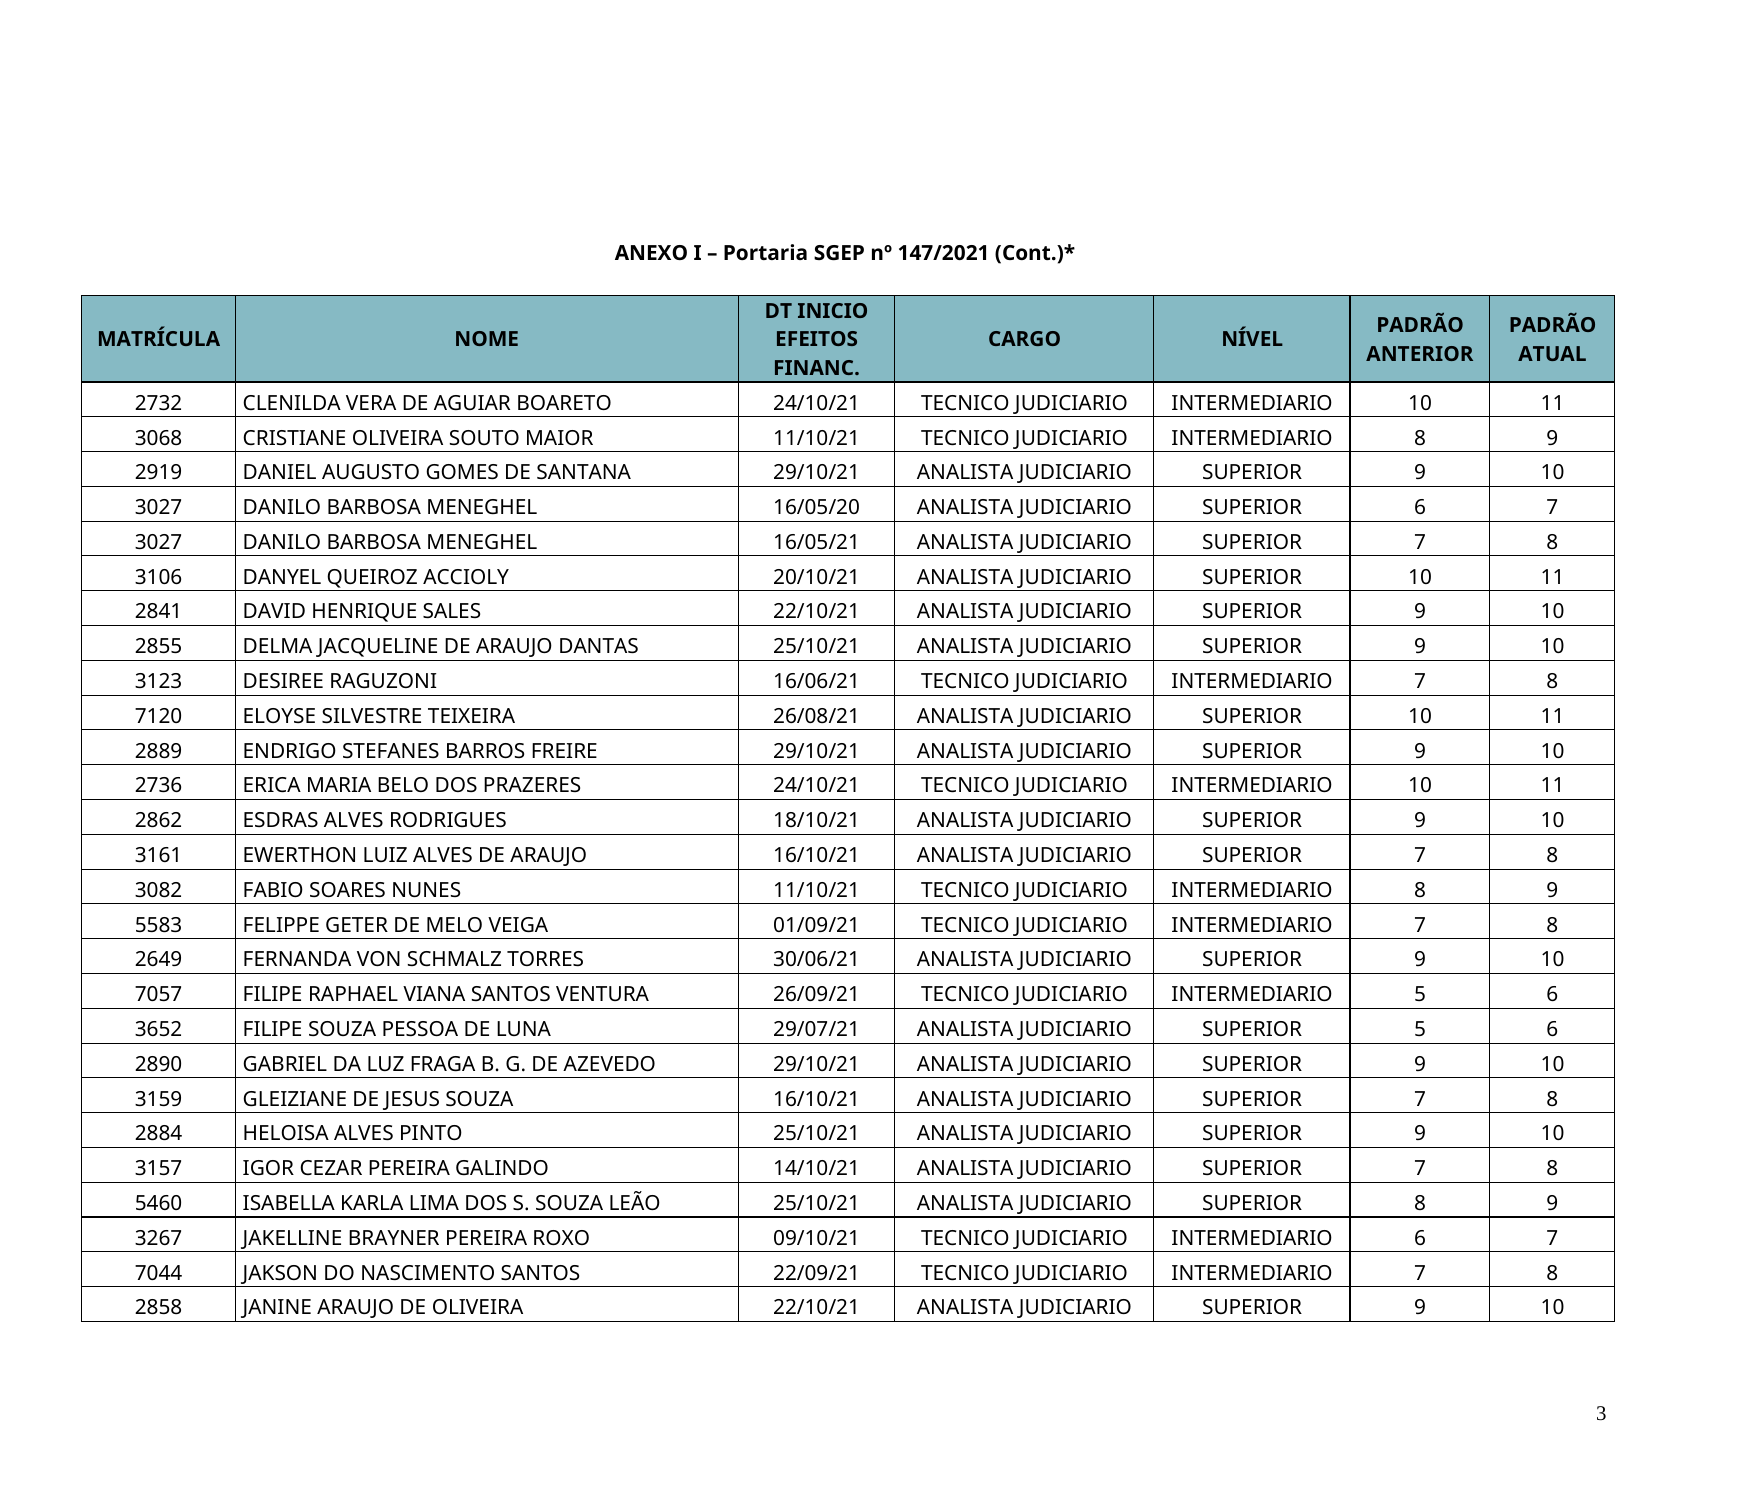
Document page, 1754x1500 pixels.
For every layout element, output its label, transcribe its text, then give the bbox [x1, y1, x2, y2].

table_cell FILIPE SOUZA PESSOA DE LUNA [236, 1009, 738, 1042]
table_cell 2732 [82, 383, 235, 416]
table_cell ANALISTA JUDICIARIO [895, 1044, 1153, 1077]
table_cell DANILO BARBOSA MENEGHEL [236, 487, 738, 521]
table_cell 9 [1351, 1287, 1489, 1321]
table_cell CLENILDA VERA DE AGUIAR BOARETO [236, 383, 738, 416]
table_cell 22/10/21 [739, 591, 894, 625]
table_cell SUPERIOR [1154, 1287, 1349, 1321]
table_cell JAKELLINE BRAYNER PEREIRA ROXO [236, 1218, 738, 1251]
table_header PADRÃO ATUAL [1490, 296, 1614, 381]
table_cell ANALISTA JUDICIARIO [895, 1287, 1153, 1321]
table_cell 8 [1351, 870, 1489, 903]
table_cell TECNICO JUDICIARIO [895, 417, 1153, 451]
table_cell INTERMEDIARIO [1154, 1218, 1349, 1251]
table_cell GLEIZIANE DE JESUS SOUZA [236, 1078, 738, 1112]
table_cell SUPERIOR [1154, 1044, 1349, 1077]
table_cell SUPERIOR [1154, 1113, 1349, 1147]
table_cell 2889 [82, 730, 235, 764]
table_cell 8 [1490, 1252, 1614, 1286]
table_cell 10 [1490, 800, 1614, 834]
table_cell 3161 [82, 835, 235, 868]
table_cell 7 [1351, 1078, 1489, 1112]
table_cell 10 [1351, 556, 1489, 590]
table_cell 2649 [82, 939, 235, 973]
table_cell SUPERIOR [1154, 1148, 1349, 1182]
table_cell INTERMEDIARIO [1154, 870, 1349, 903]
table_cell 8 [1351, 1183, 1489, 1216]
table_header DT INICIO EFEITOS FINANC. [739, 296, 894, 381]
table_cell SUPERIOR [1154, 591, 1349, 625]
table_cell 10 [1351, 696, 1489, 729]
table_cell TECNICO JUDICIARIO [895, 383, 1153, 416]
text ANEXO I – Portaria SGEP nº 147/2021 (Cont.)* [89, 238, 1601, 267]
table_cell 8 [1490, 522, 1614, 555]
table_cell ANALISTA JUDICIARIO [895, 835, 1153, 868]
table_cell 5 [1351, 974, 1489, 1008]
table_cell 29/10/21 [739, 1044, 894, 1077]
table_cell 6 [1490, 1009, 1614, 1042]
table_cell ANALISTA JUDICIARIO [895, 487, 1153, 521]
table_cell 14/10/21 [739, 1148, 894, 1182]
table_cell 9 [1490, 870, 1614, 903]
table_cell 16/06/21 [739, 661, 894, 694]
table_header PADRÃO ANTERIOR [1351, 296, 1489, 381]
table_cell DAVID HENRIQUE SALES [236, 591, 738, 625]
table_cell 10 [1490, 1287, 1614, 1321]
table_cell 2841 [82, 591, 235, 625]
table_cell 16/05/21 [739, 522, 894, 555]
table_cell ANALISTA JUDICIARIO [895, 556, 1153, 590]
table_cell 8 [1490, 835, 1614, 868]
table_cell SUPERIOR [1154, 487, 1349, 521]
table_cell 26/09/21 [739, 974, 894, 1008]
table_cell 8 [1490, 661, 1614, 694]
table_cell 6 [1351, 1218, 1489, 1251]
table_cell 18/10/21 [739, 800, 894, 834]
table_cell 16/10/21 [739, 835, 894, 868]
table_cell 11 [1490, 696, 1614, 729]
table_cell SUPERIOR [1154, 522, 1349, 555]
table_cell 2736 [82, 765, 235, 799]
table_cell 9 [1351, 591, 1489, 625]
table_cell 10 [1351, 383, 1489, 416]
table_cell SUPERIOR [1154, 1183, 1349, 1216]
table_cell FERNANDA VON SCHMALZ TORRES [236, 939, 738, 973]
table_cell TECNICO JUDICIARIO [895, 904, 1153, 938]
table_cell FELIPPE GETER DE MELO VEIGA [236, 904, 738, 938]
table_cell TECNICO JUDICIARIO [895, 765, 1153, 799]
table_cell 7044 [82, 1252, 235, 1286]
table_cell DESIREE RAGUZONI [236, 661, 738, 694]
table_cell 8 [1490, 904, 1614, 938]
table_cell ANALISTA JUDICIARIO [895, 1148, 1153, 1182]
table_cell 01/09/21 [739, 904, 894, 938]
table_cell 6 [1490, 974, 1614, 1008]
table_cell DANILO BARBOSA MENEGHEL [236, 522, 738, 555]
table_cell 11/10/21 [739, 417, 894, 451]
table_cell TECNICO JUDICIARIO [895, 1252, 1153, 1286]
table_cell ANALISTA JUDICIARIO [895, 626, 1153, 660]
table_cell 10 [1490, 939, 1614, 973]
table_cell ANALISTA JUDICIARIO [895, 1113, 1153, 1147]
table_cell 11 [1490, 556, 1614, 590]
table_cell SUPERIOR [1154, 1009, 1349, 1042]
table_cell FILIPE RAPHAEL VIANA SANTOS VENTURA [236, 974, 738, 1008]
table_cell 30/06/21 [739, 939, 894, 973]
table_cell 11 [1490, 765, 1614, 799]
table_cell INTERMEDIARIO [1154, 417, 1349, 451]
table_cell 7 [1351, 835, 1489, 868]
table_cell 20/10/21 [739, 556, 894, 590]
table_cell 9 [1351, 452, 1489, 486]
table_cell SUPERIOR [1154, 1078, 1349, 1112]
table_cell INTERMEDIARIO [1154, 383, 1349, 416]
table_cell 3068 [82, 417, 235, 451]
table_cell 8 [1351, 417, 1489, 451]
table_cell JANINE ARAUJO DE OLIVEIRA [236, 1287, 738, 1321]
table_cell 8 [1490, 1078, 1614, 1112]
table_cell CRISTIANE OLIVEIRA SOUTO MAIOR [236, 417, 738, 451]
table_cell 2858 [82, 1287, 235, 1321]
table_cell 2862 [82, 800, 235, 834]
table_cell 22/10/21 [739, 1287, 894, 1321]
table_cell 10 [1490, 626, 1614, 660]
table_cell INTERMEDIARIO [1154, 904, 1349, 938]
table_cell ESDRAS ALVES RODRIGUES [236, 800, 738, 834]
table_cell SUPERIOR [1154, 800, 1349, 834]
table_cell ENDRIGO STEFANES BARROS FREIRE [236, 730, 738, 764]
table_cell EWERTHON LUIZ ALVES DE ARAUJO [236, 835, 738, 868]
table_cell ANALISTA JUDICIARIO [895, 939, 1153, 973]
table_cell 10 [1490, 591, 1614, 625]
table_cell INTERMEDIARIO [1154, 661, 1349, 694]
table_cell 3082 [82, 870, 235, 903]
table_cell 3106 [82, 556, 235, 590]
table_cell 2884 [82, 1113, 235, 1147]
table_cell HELOISA ALVES PINTO [236, 1113, 738, 1147]
table_cell 7 [1351, 1252, 1489, 1286]
table_cell 3123 [82, 661, 235, 694]
table_cell TECNICO JUDICIARIO [895, 1218, 1153, 1251]
table_cell ANALISTA JUDICIARIO [895, 452, 1153, 486]
table_cell GABRIEL DA LUZ FRAGA B. G. DE AZEVEDO [236, 1044, 738, 1077]
table_cell 3157 [82, 1148, 235, 1182]
table_cell ERICA MARIA BELO DOS PRAZERES [236, 765, 738, 799]
table_cell DANIEL AUGUSTO GOMES DE SANTANA [236, 452, 738, 486]
table_cell ANALISTA JUDICIARIO [895, 522, 1153, 555]
table_cell 2855 [82, 626, 235, 660]
table_header MATRÍCULA [82, 296, 235, 381]
table_cell SUPERIOR [1154, 696, 1349, 729]
table_cell 10 [1490, 730, 1614, 764]
table_cell 7120 [82, 696, 235, 729]
table_cell 5460 [82, 1183, 235, 1216]
table_cell 7 [1351, 1148, 1489, 1182]
table_cell 26/08/21 [739, 696, 894, 729]
table_cell INTERMEDIARIO [1154, 765, 1349, 799]
table_cell SUPERIOR [1154, 556, 1349, 590]
table_cell SUPERIOR [1154, 452, 1349, 486]
table_cell ANALISTA JUDICIARIO [895, 1183, 1153, 1216]
table_cell 3159 [82, 1078, 235, 1112]
table_cell 25/10/21 [739, 626, 894, 660]
table_cell 24/10/21 [739, 765, 894, 799]
table_cell 16/05/20 [739, 487, 894, 521]
table_cell ANALISTA JUDICIARIO [895, 696, 1153, 729]
table_cell 9 [1351, 800, 1489, 834]
table_cell 7 [1490, 1218, 1614, 1251]
table_cell ANALISTA JUDICIARIO [895, 800, 1153, 834]
table_cell TECNICO JUDICIARIO [895, 661, 1153, 694]
table_cell 10 [1490, 452, 1614, 486]
table_cell 5 [1351, 1009, 1489, 1042]
table_cell 9 [1490, 417, 1614, 451]
table_cell 10 [1490, 1044, 1614, 1077]
table_cell 25/10/21 [739, 1113, 894, 1147]
table_cell 9 [1351, 730, 1489, 764]
table_cell ANALISTA JUDICIARIO [895, 1078, 1153, 1112]
table_cell 25/10/21 [739, 1183, 894, 1216]
table_cell FABIO SOARES NUNES [236, 870, 738, 903]
table_cell ISABELLA KARLA LIMA DOS S. SOUZA LEÃO [236, 1183, 738, 1216]
table_cell 29/10/21 [739, 452, 894, 486]
table_cell 6 [1351, 487, 1489, 521]
table_cell INTERMEDIARIO [1154, 1252, 1349, 1286]
table_cell 7 [1351, 522, 1489, 555]
table_header NOME [236, 296, 738, 381]
table_cell INTERMEDIARIO [1154, 974, 1349, 1008]
table_cell 7057 [82, 974, 235, 1008]
table_cell 29/07/21 [739, 1009, 894, 1042]
table_cell 9 [1351, 1113, 1489, 1147]
table_cell 11 [1490, 383, 1614, 416]
table_cell 7 [1351, 904, 1489, 938]
table_cell JAKSON DO NASCIMENTO SANTOS [236, 1252, 738, 1286]
table_cell 24/10/21 [739, 383, 894, 416]
table_cell 9 [1351, 939, 1489, 973]
table_cell 9 [1351, 1044, 1489, 1077]
table_cell 2890 [82, 1044, 235, 1077]
table_cell IGOR CEZAR PEREIRA GALINDO [236, 1148, 738, 1182]
table_cell 3027 [82, 487, 235, 521]
table_cell SUPERIOR [1154, 626, 1349, 660]
table_cell 9 [1490, 1183, 1614, 1216]
table_cell 22/09/21 [739, 1252, 894, 1286]
table_cell 29/10/21 [739, 730, 894, 764]
table_cell ANALISTA JUDICIARIO [895, 591, 1153, 625]
table_cell 8 [1490, 1148, 1614, 1182]
table_header CARGO [895, 296, 1153, 381]
table_cell 7 [1351, 661, 1489, 694]
table_cell DELMA JACQUELINE DE ARAUJO DANTAS [236, 626, 738, 660]
table_cell TECNICO JUDICIARIO [895, 870, 1153, 903]
table_cell 10 [1351, 765, 1489, 799]
table_cell ELOYSE SILVESTRE TEIXEIRA [236, 696, 738, 729]
table_cell 3652 [82, 1009, 235, 1042]
table_cell 2919 [82, 452, 235, 486]
table_cell SUPERIOR [1154, 835, 1349, 868]
table_cell 5583 [82, 904, 235, 938]
table_cell SUPERIOR [1154, 730, 1349, 764]
table_cell 7 [1490, 487, 1614, 521]
table_cell 16/10/21 [739, 1078, 894, 1112]
table_cell 10 [1490, 1113, 1614, 1147]
table_cell ANALISTA JUDICIARIO [895, 730, 1153, 764]
table_cell 3267 [82, 1218, 235, 1251]
table_header NÍVEL [1154, 296, 1349, 381]
table_cell 11/10/21 [739, 870, 894, 903]
table_cell ANALISTA JUDICIARIO [895, 1009, 1153, 1042]
table_cell TECNICO JUDICIARIO [895, 974, 1153, 1008]
table_cell 3027 [82, 522, 235, 555]
table_cell SUPERIOR [1154, 939, 1349, 973]
table_cell 09/10/21 [739, 1218, 894, 1251]
table_cell 9 [1351, 626, 1489, 660]
table_cell DANYEL QUEIROZ ACCIOLY [236, 556, 738, 590]
